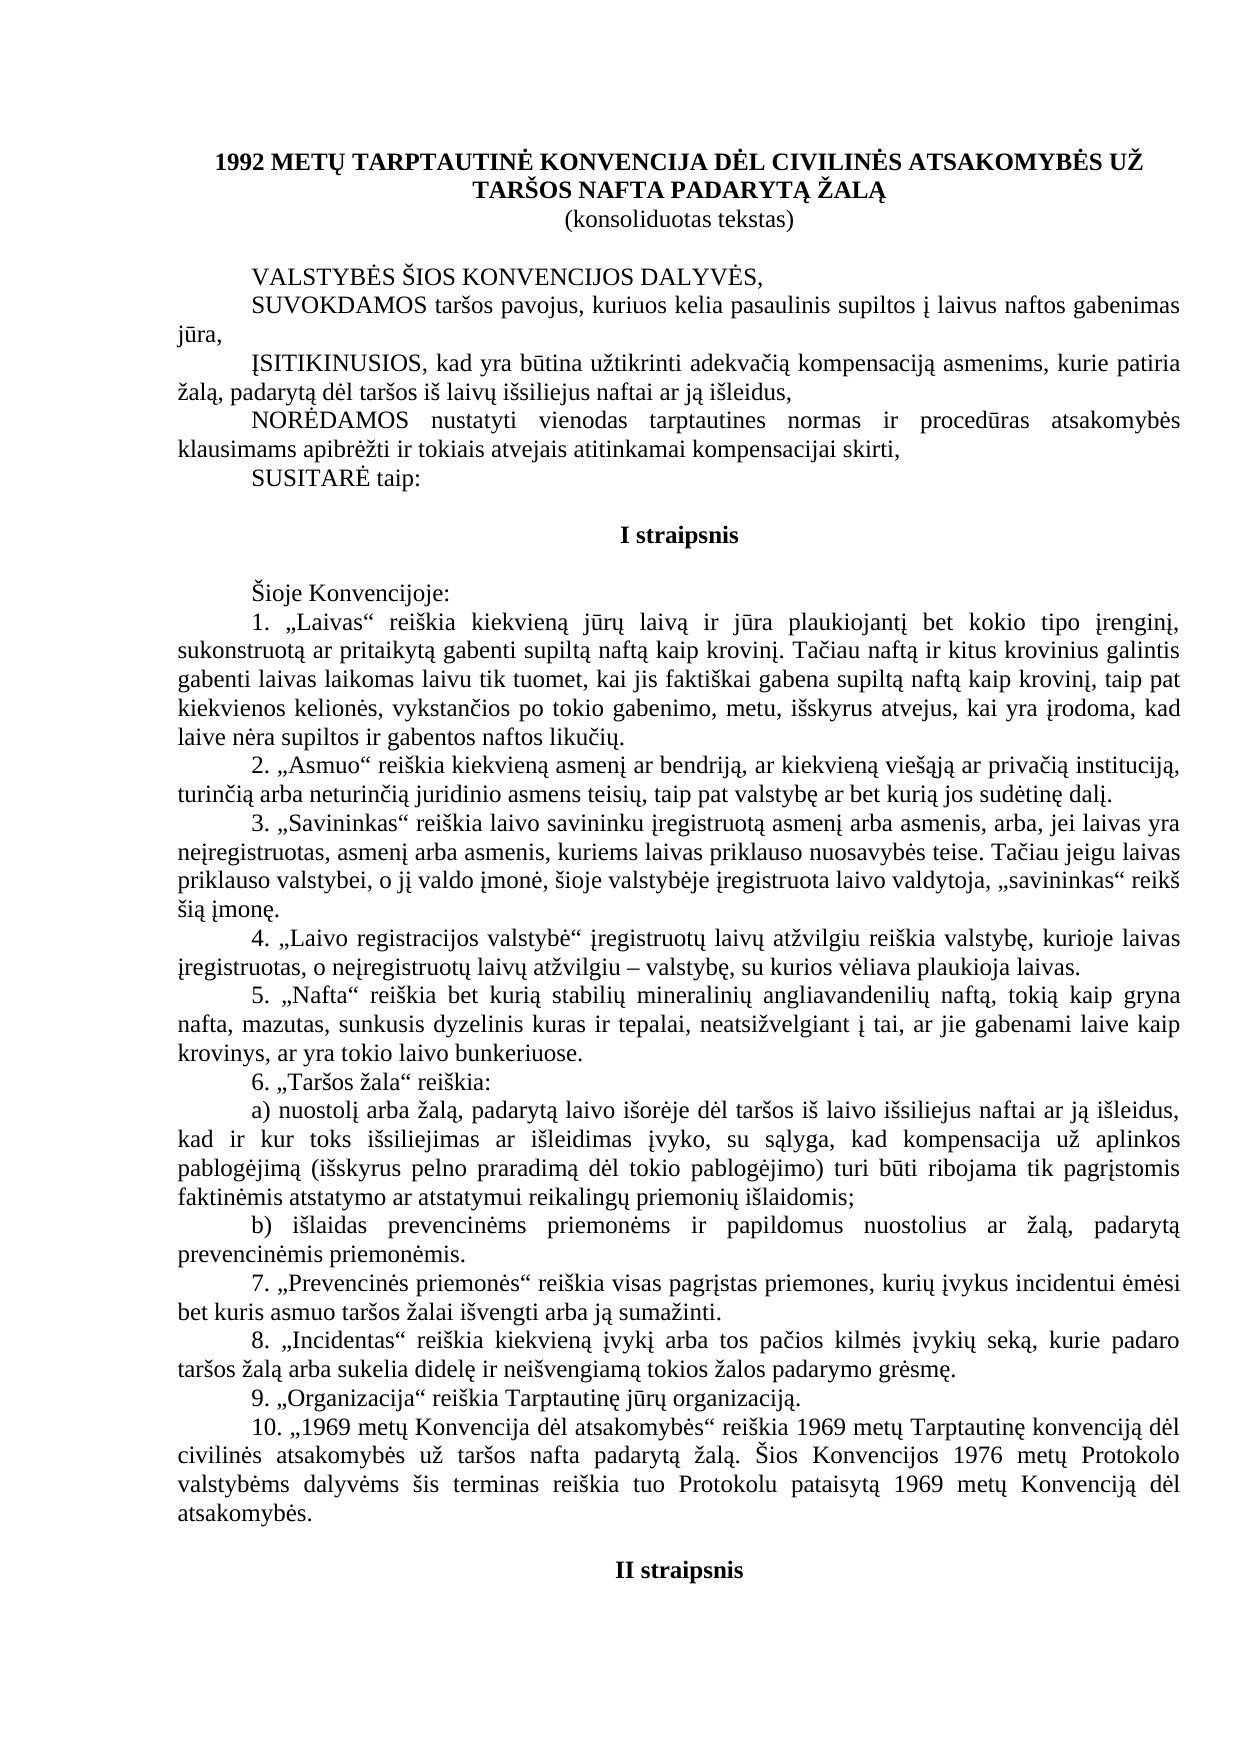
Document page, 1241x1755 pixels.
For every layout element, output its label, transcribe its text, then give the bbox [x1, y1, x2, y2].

text 3. „Savininkas“ reiškia laivo savininku įregistruotą asmenį arba asmenis, arba, jei laivas yra neįregistruotas, asmenį arba asmenis, kuriems laivas priklauso nuosavybės teise. Tačiau jeigu laivas priklauso valstybei, o jį valdo įmonė, šioje valstybėje įregistruota laivo valdytoja, „savininkas“ reikš šią įmonę. [177, 808, 1181, 923]
text 1. „Laivas“ reiškia kiekvieną jūrų laivą ir jūra plaukiojantį bet kokio tipo įrenginį, sukonstruotą ar pritaikytą gabenti supiltą naftą kaip krovinį. Tačiau naftą ir kitus krovinius galintis gabenti laivas laikomas laivu tik tuomet, kai jis faktiškai gabena supiltą naftą kaip krovinį, taip pat kiekvienos kelionės, vykstančios po tokio gabenimo, metu, išskyrus atvejus, kai yra įrodoma, kad laive nėra supiltos ir gabentos naftos likučių. [177, 607, 1181, 751]
text ĮSITIKINUSIOS, kad yra būtina užtikrinti adekvačią kompensaciją asmenims, kurie patiria žalą, padarytą dėl taršos iš laivų išsiliejus naftai ar ją išleidus, [177, 348, 1181, 406]
text I straipsnis [177, 521, 1181, 549]
text VALSTYBĖS ŠIOS KONVENCIJOS DALYVĖS, [177, 262, 1181, 291]
text 9. „Organizacija“ reiškia Tarptautinę jūrų organizaciją. [177, 1383, 1181, 1412]
text II straipsnis [177, 1556, 1181, 1584]
text 7. „Prevencinės priemonės“ reiškia visas pagrįstas priemones, kurių įvykus incidentui ėmėsi bet kuris asmuo taršos žalai išvengti arba ją sumažinti. [177, 1268, 1181, 1326]
text SUVOKDAMOS taršos pavojus, kuriuos kelia pasaulinis supiltos į laivus naftos gabenimas jūra, [177, 291, 1181, 348]
text b) išlaidas prevencinėms priemonėms ir papildomus nuostolius ar žalą, padarytą prevencinėmis priemonėmis. [177, 1211, 1181, 1268]
text 2. „Asmuo“ reiškia kiekvieną asmenį ar bendriją, ar kiekvieną viešąją ar privačią instituciją, turinčią arba neturinčią juridinio asmens teisių, taip pat valstybę ar bet kurią jos sudėtinę dalį. [177, 751, 1181, 808]
text 10. „1969 metų Konvencija dėl atsakomybės“ reiškia 1969 metų Tarptautinę konvenciją dėl civilinės atsakomybės už taršos nafta padarytą žalą. Šios Konvencijos 1976 metų Protokolo valstybėms dalyvėms šis terminas reiškia tuo Protokolu pataisytą 1969 metų Konvenciją dėl atsakomybės. [177, 1412, 1181, 1527]
text a) nuostolį arba žalą, padarytą laivo išorėje dėl taršos iš laivo išsiliejus naftai ar ją išleidus, kad ir kur toks išsiliejimas ar išleidimas įvyko, su sąlyga, kad kompensacija už aplinkos pablogėjimą (išskyrus pelno praradimą dėl tokio pablogėjimo) turi būti ribojama tik pagrįstomis faktinėmis atstatymo ar atstatymui reikalingų priemonių išlaidomis; [177, 1096, 1181, 1211]
text 5. „Nafta“ reiškia bet kurią stabilių mineralinių angliavandenilių naftą, tokią kaip gryna nafta, mazutas, sunkusis dyzelinis kuras ir tepalai, neatsižvelgiant į tai, ar jie gabenami laive kaip krovinys, ar yra tokio laivo bunkeriuose. [177, 981, 1181, 1067]
text 4. „Laivo registracijos valstybė“ įregistruotų laivų atžvilgiu reiškia valstybę, kurioje laivas įregistruotas, o neįregistruotų laivų atžvilgiu – valstybę, su kurios vėliava plaukioja laivas. [177, 923, 1181, 981]
text NORĖDAMOS nustatyti vienodas tarptautines normas ir procedūras atsakomybės klausimams apibrėžti ir tokiais atvejais atitinkamai kompensacijai skirti, [177, 406, 1181, 463]
text 8. „Incidentas“ reiškia kiekvieną įvykį arba tos pačios kilmės įvykių seką, kurie padaro taršos žalą arba sukelia didelę ir neišvengiamą tokios žalos padarymo grėsmę. [177, 1326, 1181, 1383]
text 6. „Taršos žala“ reiškia: [177, 1067, 1181, 1096]
text 1992 METŲ TARPTAUTINĖ KONVENCIJA DĖL CIVILINĖS ATSAKOMYBĖS UŽ TARŠOS NAFTA PADARYTĄ ŽALĄ [177, 147, 1181, 204]
text (konsoliduotas tekstas) [177, 204, 1181, 233]
text Šioje Konvencijoje: [177, 578, 1181, 607]
text SUSITARĖ taip: [177, 463, 1181, 492]
